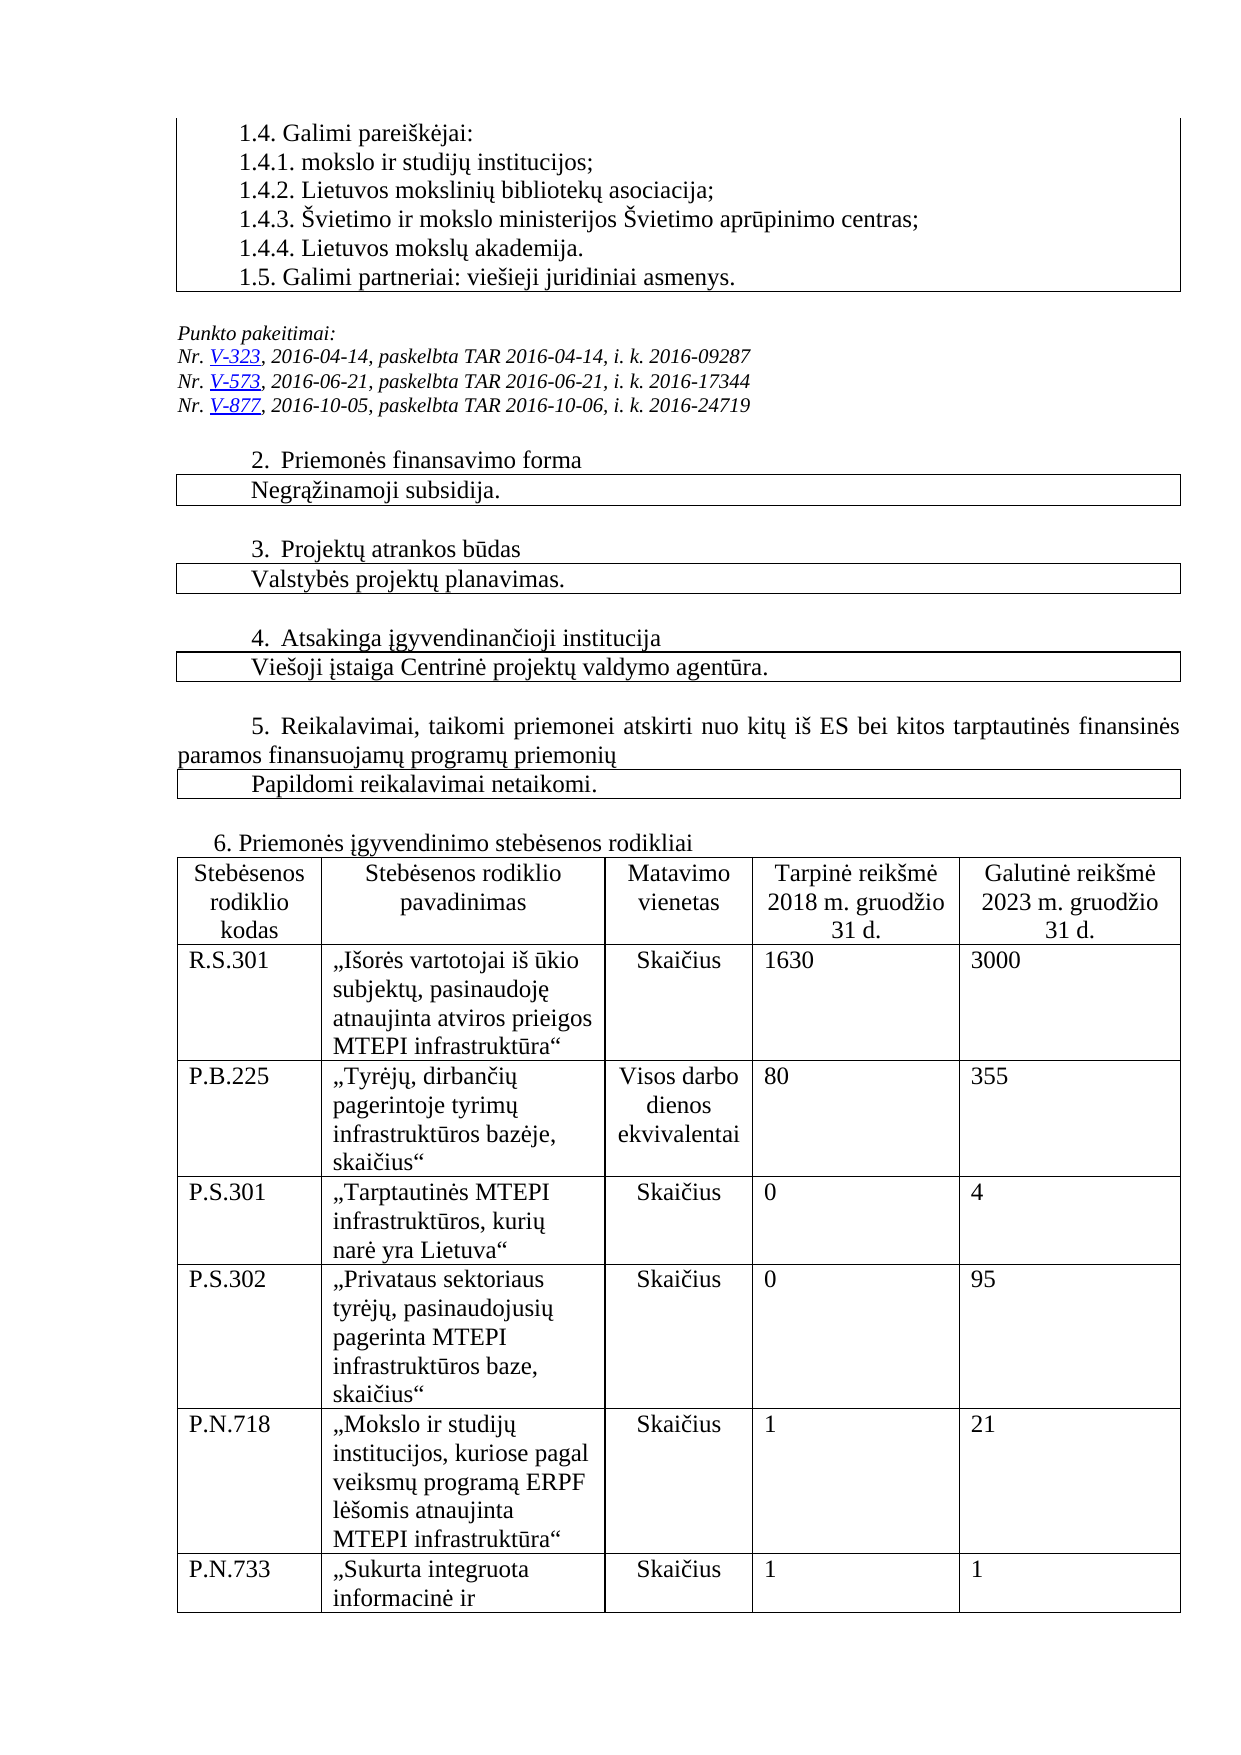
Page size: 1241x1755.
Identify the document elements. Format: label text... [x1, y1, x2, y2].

table_cell 80 [753, 1061, 959, 1176]
table_header Tarpinė reikšmė 2018 m. gruodžio 31 d. [753, 858, 959, 944]
text Nr. V-573, 2016-06-21, paskelbta TAR 2016-06-21, i. k. 2016-17344 [177, 368, 1181, 393]
table_cell 4 [960, 1177, 1180, 1263]
text 6. Priemonės įgyvendinimo stebėsenos rodikliai [177, 828, 1181, 857]
table_cell „Išorės vartotojai iš ūkio subjektų, pasinaudoję atnaujinta atviros prieigos MTEPI infrastruktūra“ [322, 945, 604, 1060]
table_cell „Mokslo ir studijų institucijos, kuriose pagal veiksmų programą ERPF lėšomis atnaujinta MTEPI infrastruktūra“ [322, 1409, 604, 1553]
table_cell 1 [960, 1554, 1180, 1612]
table_cell Skaičius [606, 1177, 752, 1263]
text Punkto pakeitimai: [177, 320, 1181, 344]
table_cell P.B.225 [178, 1061, 321, 1176]
table_cell „Tyrėjų, dirbančių pagerintoje tyrimų infrastruktūros bazėje, skaičius“ [322, 1061, 604, 1176]
table_cell Skaičius [606, 945, 752, 1060]
table_cell Skaičius [606, 1265, 752, 1408]
table_cell 0 [753, 1265, 959, 1408]
table_header Stebėsenos rodiklio pavadinimas [322, 858, 604, 944]
table_cell Skaičius [606, 1409, 752, 1553]
table_header Papildomi reikalavimai netaikomi. [178, 770, 1180, 798]
table_cell P.N.733 [178, 1554, 321, 1612]
table_cell Visos darbo dienos ekvivalentai [606, 1061, 752, 1176]
table_cell P.S.301 [178, 1177, 321, 1263]
table_header Negrąžinamoji subsidija. [177, 475, 1180, 504]
table_cell 1 [753, 1554, 959, 1612]
table_cell „Tarptautinės MTEPI infrastruktūros, kurių narė yra Lietuva“ [322, 1177, 604, 1263]
table_cell 3000 [960, 945, 1180, 1060]
table_cell R.S.301 [178, 945, 321, 1060]
table_cell „Privataus sektoriaus tyrėjų, pasinaudojusių pagerinta MTEPI infrastruktūros baze, skaičius“ [322, 1265, 604, 1408]
table_cell Skaičius [606, 1554, 752, 1612]
text Nr. V-877, 2016-10-05, paskelbta TAR 2016-10-06, i. k. 2016-24719 [177, 393, 1181, 417]
table_header Viešoji įstaiga Centrinė projektų valdymo agentūra. [177, 653, 1180, 681]
table_cell 95 [960, 1265, 1180, 1408]
table_header Matavimo vienetas [606, 858, 752, 944]
text 2. Priemonės finansavimo forma [251, 445, 1181, 474]
table_cell 21 [960, 1409, 1180, 1553]
table_header Valstybės projektų planavimas. [177, 564, 1180, 593]
table_cell 1630 [753, 945, 959, 1060]
table_cell 1 [753, 1409, 959, 1553]
text 5. Reikalavimai, taikomi priemonei atskirti nuo kitų iš ES bei kitos tarptautinės finansinės paramos finansuojamų programų priemonių [177, 711, 1181, 768]
table_cell „Sukurta integruota informacinė ir [322, 1554, 604, 1612]
text 4. Atsakinga įgyvendinančioji institucija [251, 623, 1181, 651]
table_cell 355 [960, 1061, 1180, 1176]
table_cell P.S.302 [178, 1265, 321, 1408]
table_cell 1.5. Galimi partneriai: viešieji juridiniai asmenys. [177, 262, 1180, 291]
text 3. Projektų atrankos būdas [251, 534, 1181, 563]
table_header Galutinė reikšmė 2023 m. gruodžio 31 d. [960, 858, 1180, 944]
table_header Stebėsenos rodiklio kodas [178, 858, 321, 944]
table_cell 0 [753, 1177, 959, 1263]
text Nr. V-323, 2016-04-14, paskelbta TAR 2016-04-14, i. k. 2016-09287 [177, 344, 1181, 368]
table_cell P.N.718 [178, 1409, 321, 1553]
table_cell 1.4. Galimi pareiškėjai: 1.4.1. mokslo ir studijų institucijos; 1.4.2. Lietuvos mokslinių bibliotekų asociacija; 1.4.3. Švietimo ir mokslo ministerijos Švietimo aprūpinimo centras; 1.4.4. Lietuvos mokslų akademija. [177, 118, 1180, 262]
